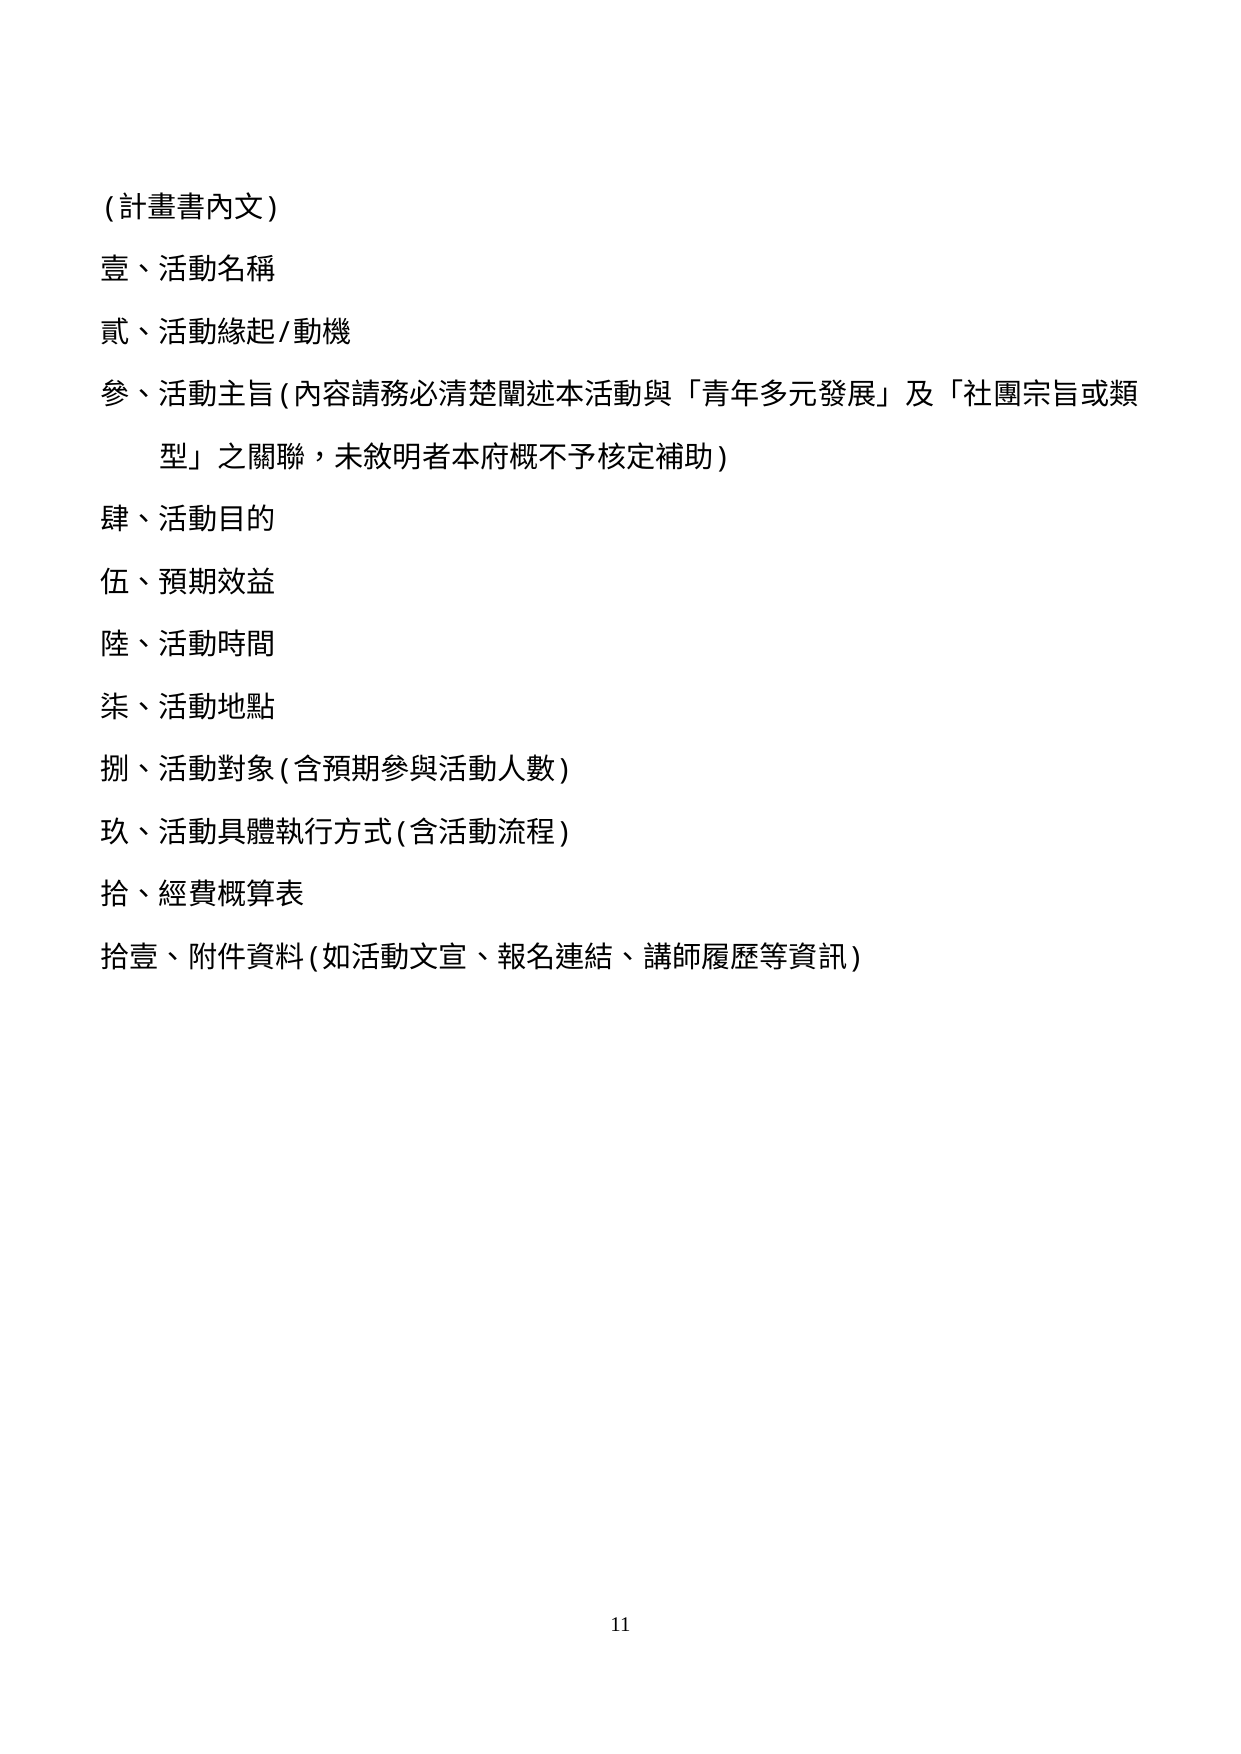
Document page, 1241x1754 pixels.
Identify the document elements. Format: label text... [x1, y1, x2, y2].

text 陸、活動時間 [100, 600, 1140, 663]
text (計畫書內文) [100, 163, 1140, 225]
text 參、活動主旨(內容請務必清楚闡述本活動與「青年多元發展」及「社團宗旨或類型」之關聯，未敘明者本府概不予核定補助) [100, 350, 1140, 475]
text 柒、活動地點 [100, 663, 1140, 725]
text 貳、活動緣起/動機 [100, 288, 1140, 350]
text 拾壹、附件資料(如活動文宣、報名連結、講師履歷等資訊) [100, 913, 1140, 975]
text 捌、活動對象(含預期參與活動人數) [100, 725, 1140, 788]
text 肆、活動目的 [100, 475, 1140, 538]
text 玖、活動具體執行方式(含活動流程) [100, 788, 1140, 850]
text 伍、預期效益 [100, 538, 1140, 600]
text 壹、活動名稱 [100, 225, 1140, 288]
text 拾、經費概算表 [100, 850, 1140, 913]
